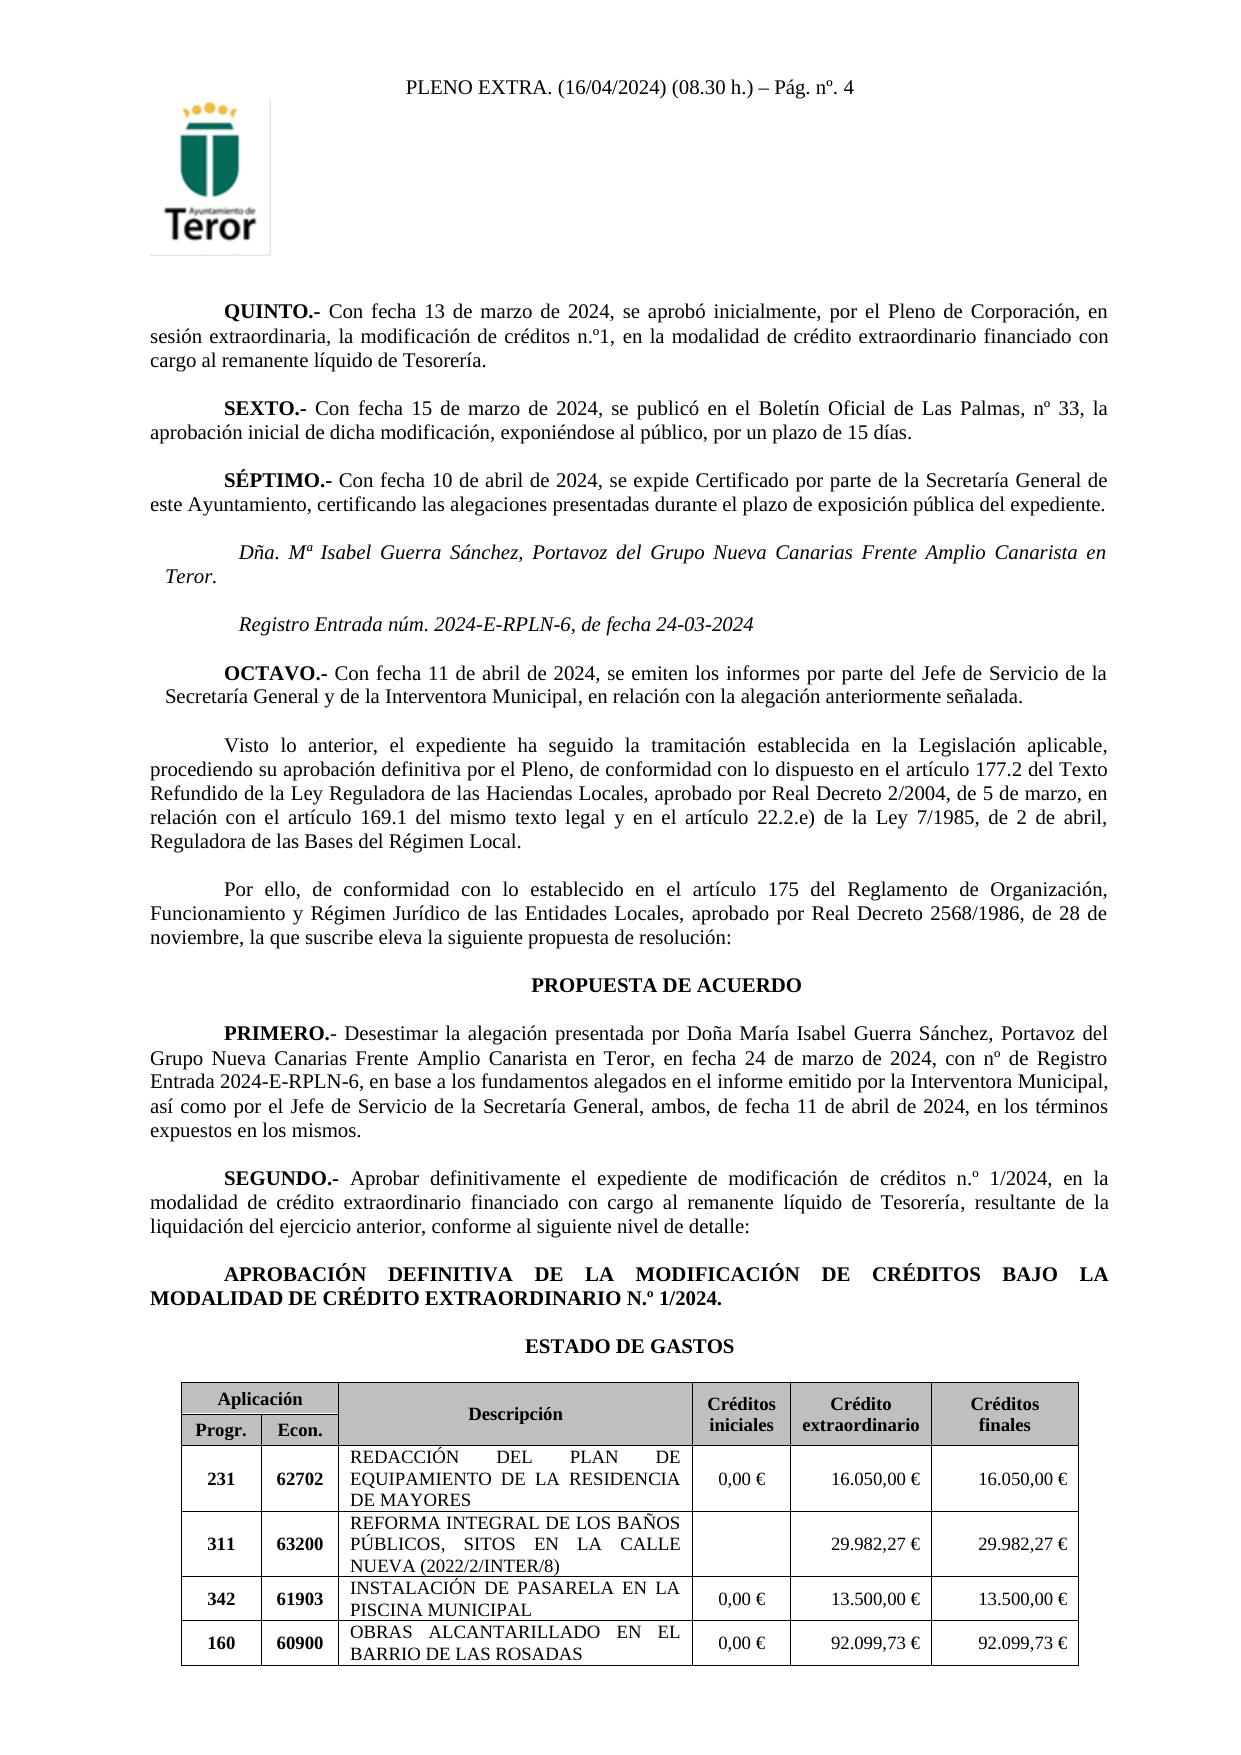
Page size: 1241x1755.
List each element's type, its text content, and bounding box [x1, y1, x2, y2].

text SEGUNDO.- Aprobar definitivamente el expediente de modificación de créditos n.º 1/2024, en la modalidad de crédito extraordinario financiado con cargo al remanente líquido de Tesorería, resultante de la liquidación del ejercicio anterior, conforme al siguiente nivel de detalle: [150, 1166, 1109, 1238]
table_cell [693, 1512, 790, 1576]
table_header Créditos finales [932, 1383, 1078, 1445]
table_cell Econ. [262, 1415, 338, 1445]
text PRIMERO.- Desestimar la alegación presentada por Doña María Isabel Guerra Sánchez, Portavoz del Grupo Nueva Canarias Frente Amplio Canarista en Teror, en fecha 24 de marzo de 2024, con nº de Registro Entrada 2024-E-RPLN-6, en base a los fundamentos alegados en el informe emitido por la Interventora Municipal, así como por el Jefe de Servicio de la Secretaría General, ambos, de fecha 11 de abril de 2024, en los términos expuestos en los mismos. [150, 1021, 1109, 1142]
text Dña. Mª Isabel Guerra Sánchez, Portavoz del Grupo Nueva Canarias Frente Amplio Canarista en Teror. [165, 540, 1109, 588]
table_cell 342 [182, 1577, 261, 1620]
table_cell 13.500,00 € [932, 1577, 1078, 1620]
table_cell 13.500,00 € [791, 1577, 931, 1620]
text APROBACIÓN DEFINITIVA DE LA MODIFICACIÓN DE CRÉDITOS BAJO LA MODALIDAD DE CRÉDITO EXTRAORDINARIO N.º 1/2024. [150, 1262, 1109, 1310]
table_cell 0,00 € [693, 1621, 790, 1664]
table_cell 63200 [262, 1512, 338, 1576]
table_cell Progr. [182, 1415, 261, 1445]
table_cell 92.099,73 € [791, 1621, 931, 1664]
table_header Descripción [339, 1383, 692, 1445]
table_cell OBRAS ALCANTARILLADO EN EL BARRIO DE LAS ROSADAS [339, 1621, 692, 1664]
table_cell 61903 [262, 1577, 338, 1620]
text Registro Entrada núm. 2024-E-RPLN-6, de fecha 24-03-2024 [165, 612, 1109, 636]
subtitle ESTADO DE GASTOS [150, 1334, 1109, 1358]
table_cell 62702 [262, 1446, 338, 1511]
table_cell INSTALACIÓN DE PASARELA EN LA PISCINA MUNICIPAL [339, 1577, 692, 1620]
text OCTAVO.- Con fecha 11 de abril de 2024, se emiten los informes por parte del Jefe de Servicio de la Secretaría General y de la Interventora Municipal, en relación con la alegación anteriormente señalada. [165, 660, 1109, 708]
table_cell 0,00 € [693, 1577, 790, 1620]
table_header Crédito extraordinario [791, 1383, 931, 1445]
text QUINTO.- Con fecha 13 de marzo de 2024, se aprobó inicialmente, por el Pleno de Corporación, en sesión extraordinaria, la modificación de créditos n.º1, en la modalidad de crédito extraordinario financiado con cargo al remanente líquido de Tesorería. [150, 299, 1109, 372]
table_cell REFORMA INTEGRAL DE LOS BAÑOS PÚBLICOS, SITOS EN LA CALLE NUEVA (2022/2/INTER/8) [339, 1512, 692, 1576]
table_cell 16.050,00 € [791, 1446, 931, 1511]
text Visto lo anterior, el expediente ha seguido la tramitación establecida en la Legislación aplicable, procediendo su aprobación definitiva por el Pleno, de conformidad con lo dispuesto en el artículo 177.2 del Texto Refundido de la Ley Reguladora de las Haciendas Locales, aprobado por Real Decreto 2/2004, de 5 de marzo, en relación con el artículo 169.1 del mismo texto legal y en el artículo 22.2.e) de la Ley 7/1985, de 2 de abril, Reguladora de las Bases del Régimen Local. [150, 733, 1109, 853]
table_header Aplicación [182, 1383, 338, 1413]
table_cell 160 [182, 1621, 261, 1664]
text SEXTO.- Con fecha 15 de marzo de 2024, se publicó en el Boletín Oficial de Las Palmas, nº 33, la aprobación inicial de dicha modificación, exponiéndose al público, por un plazo de 15 días. [150, 396, 1109, 444]
table_cell 29.982,27 € [932, 1512, 1078, 1576]
table_cell 60900 [262, 1621, 338, 1664]
table_cell 16.050,00 € [932, 1446, 1078, 1511]
table_header Créditos iniciales [693, 1383, 790, 1445]
text PROPUESTA DE ACUERDO [150, 973, 1109, 997]
table_cell 0,00 € [693, 1446, 790, 1511]
table_cell 29.982,27 € [791, 1512, 931, 1576]
table_cell REDACCIÓN DEL PLAN DE EQUIPAMIENTO DE LA RESIDENCIA DE MAYORES [339, 1446, 692, 1511]
table_cell 231 [182, 1446, 261, 1511]
text Por ello, de conformidad con lo establecido en el artículo 175 del Reglamento de Organización, Funcionamiento y Régimen Jurídico de las Entidades Locales, aprobado por Real Decreto 2568/1986, de 28 de noviembre, la que suscribe eleva la siguiente propuesta de resolución: [150, 877, 1109, 949]
text SÉPTIMO.- Con fecha 10 de abril de 2024, se expide Certificado por parte de la Secretaría General de este Ayuntamiento, certificando las alegaciones presentadas durante el plazo de exposición pública del expediente. [150, 468, 1109, 516]
table_cell 92.099,73 € [932, 1621, 1078, 1664]
table_cell 311 [182, 1512, 261, 1576]
